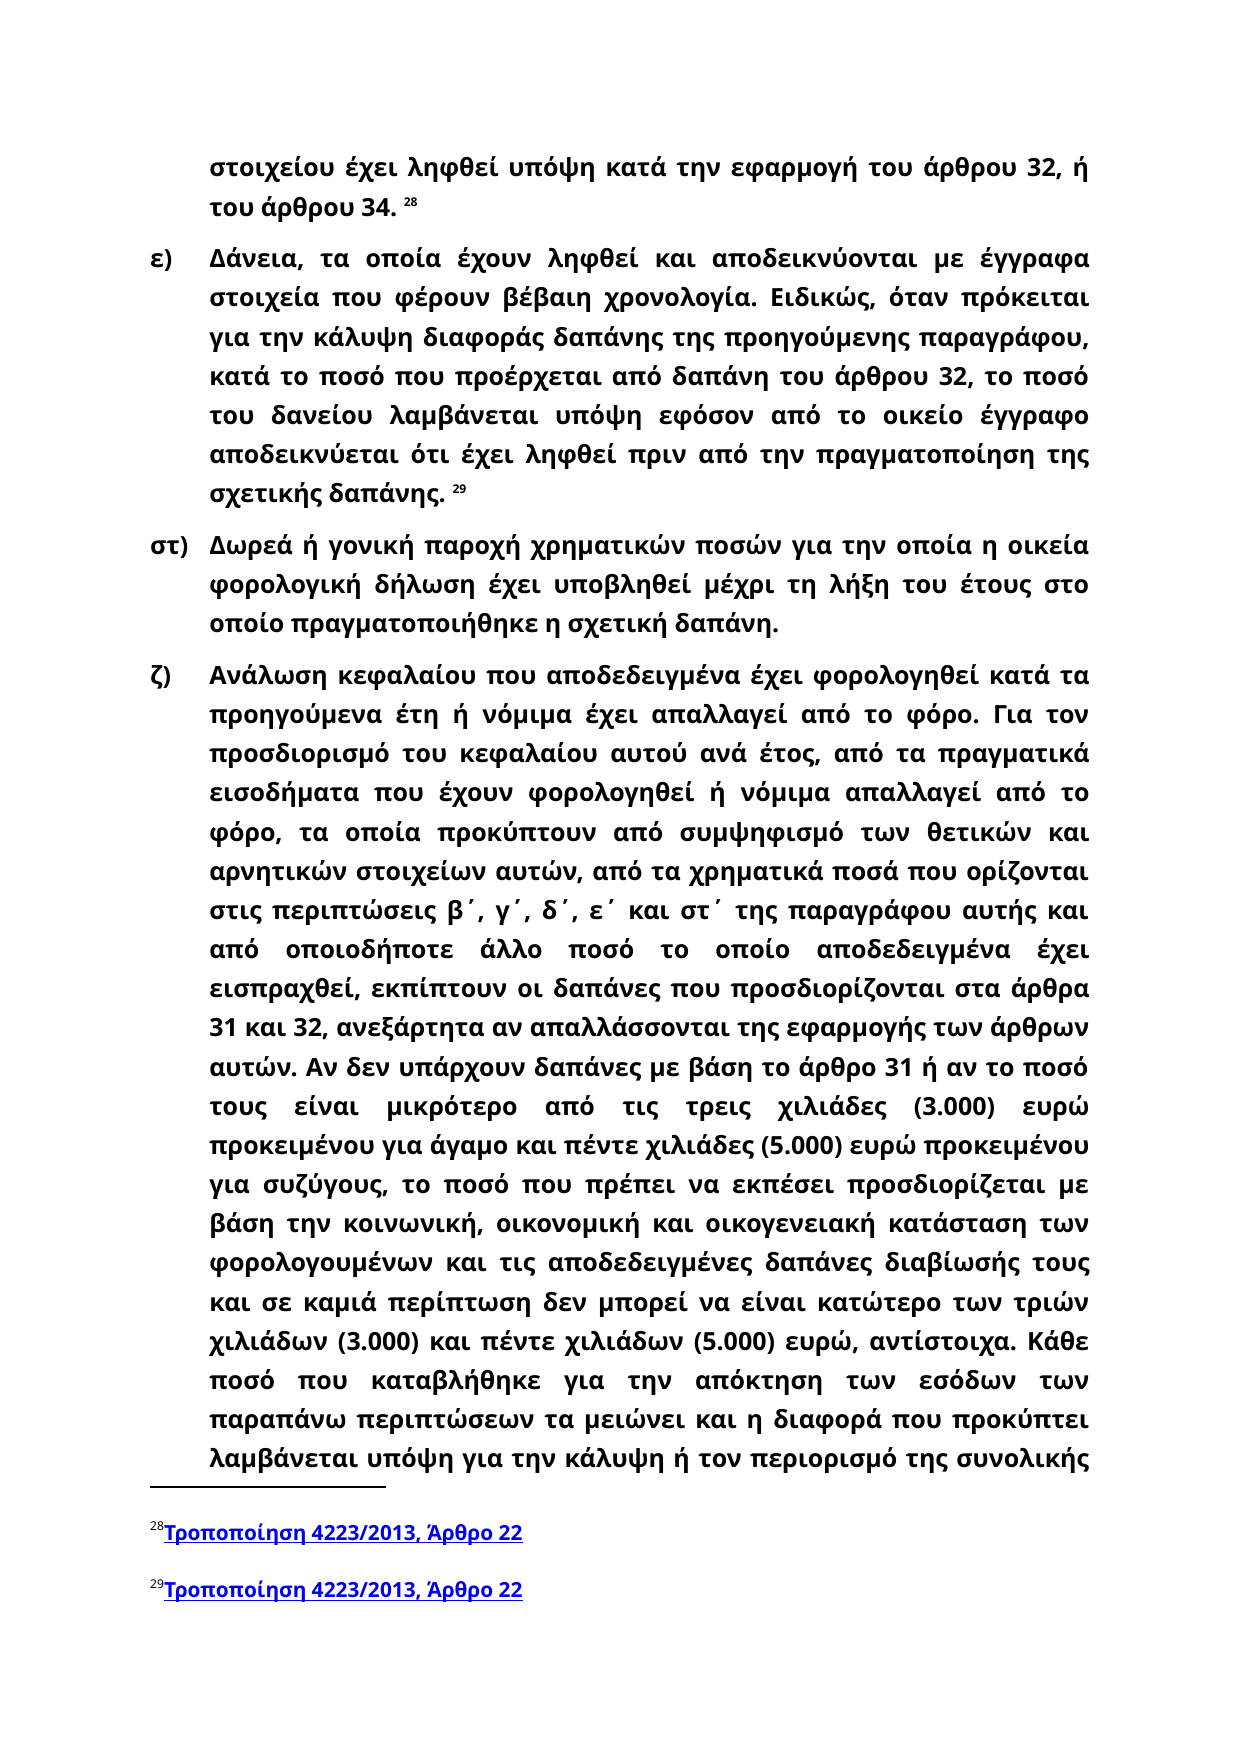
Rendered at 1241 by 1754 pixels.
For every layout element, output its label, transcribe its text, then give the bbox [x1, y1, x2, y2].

list ζ) Ανάλωση κεφαλαίου που αποδεδειγμένα έχει φορολογηθεί κατά τα προηγούμενα έτη ή νόμιμα έχει απαλλαγεί από το φόρο. Για τον προσδιορισμό του κεφαλαίου αυτού ανά έτος, από τα πραγματικά εισοδήματα που έχουν φορολογηθεί ή νόμιμα απαλλαγεί από το φόρο, τα οποία προκύπτουν από συμψηφισμό των θετικών και αρνητικών στοιχείων αυτών, από τα χρηματικά ποσά που ορίζονται στις περιπτώσεις β΄, γ΄, δ΄, ε΄ και στ΄ της παραγράφου αυτής και από οποιοδήποτε άλλο ποσό το οποίο αποδεδειγμένα έχει εισπραχθεί, εκπίπτουν οι δαπάνες που προσδιορίζονται στα άρθρα 31 και 32, ανεξάρτητα αν απαλλάσσονται της εφαρμογής των άρθρων αυτών. Αν δεν υπάρχουν δαπάνες με βάση το άρθρο 31 ή αν το ποσό τους είναι μικρότερο από τις τρεις χιλιάδες (3.000) ευρώ προκειμένου για άγαμο και πέντε χιλιάδες (5.000) ευρώ προκειμένου για συζύγους, το ποσό που πρέπει να εκπέσει προσδιορίζεται με βάση την κοινωνική, οικονομική και οικογενειακή κατάσταση των φορολογουμένων και τις αποδεδειγμένες δαπάνες διαβίωσής τους και σε καμιά περίπτωση δεν μπορεί να είναι κατώτερο των τριών χιλιάδων (3.000) και πέντε χιλιάδων (5.000) ευρώ, αντίστοιχα. Κάθε ποσό που καταβλήθηκε για την απόκτηση των εσόδων των παραπάνω περιπτώσεων τα μειώνει και η διαφορά που προκύπτει λαμβάνεται υπόψη για την κάλυψη ή τον περιορισμό της συνολικής [150, 657, 1090, 1475]
list στ) Δωρεά ή γονική παροχή χρηματικών ποσών για την οποία η οικεία φορολογική δήλωση έχει υποβληθεί μέχρι τη λήξη του έτους στο οποίο πραγματοποιήθηκε η σχετική δαπάνη. [150, 527, 1090, 640]
text Τροποποίηση 4223/2013, Άρθρο 22 [150, 1576, 1090, 1604]
text Τροποποίηση 4223/2013, Άρθρο 22 [150, 1518, 1090, 1546]
list στοιχείου έχει ληφθεί υπόψη κατά την εφαρμογή του άρθρου 32, ή του άρθρου 34. [150, 150, 1090, 223]
list ε) Δάνεια, τα οποία έχουν ληφθεί και αποδεικνύονται με έγγραφα στοιχεία που φέρουν βέβαιη χρονολογία. Ειδικώς, όταν πρόκειται για την κάλυψη διαφοράς δαπάνης της προηγούμενης παραγράφου, κατά το ποσό που προέρχεται από δαπάνη του άρθρου 32, το ποσό του δανείου λαμβάνεται υπόψη εφόσον από το οικείο έγγραφο αποδεικνύεται ότι έχει ληφθεί πριν από την πραγματοποίηση της σχετικής δαπάνης. [150, 241, 1090, 510]
